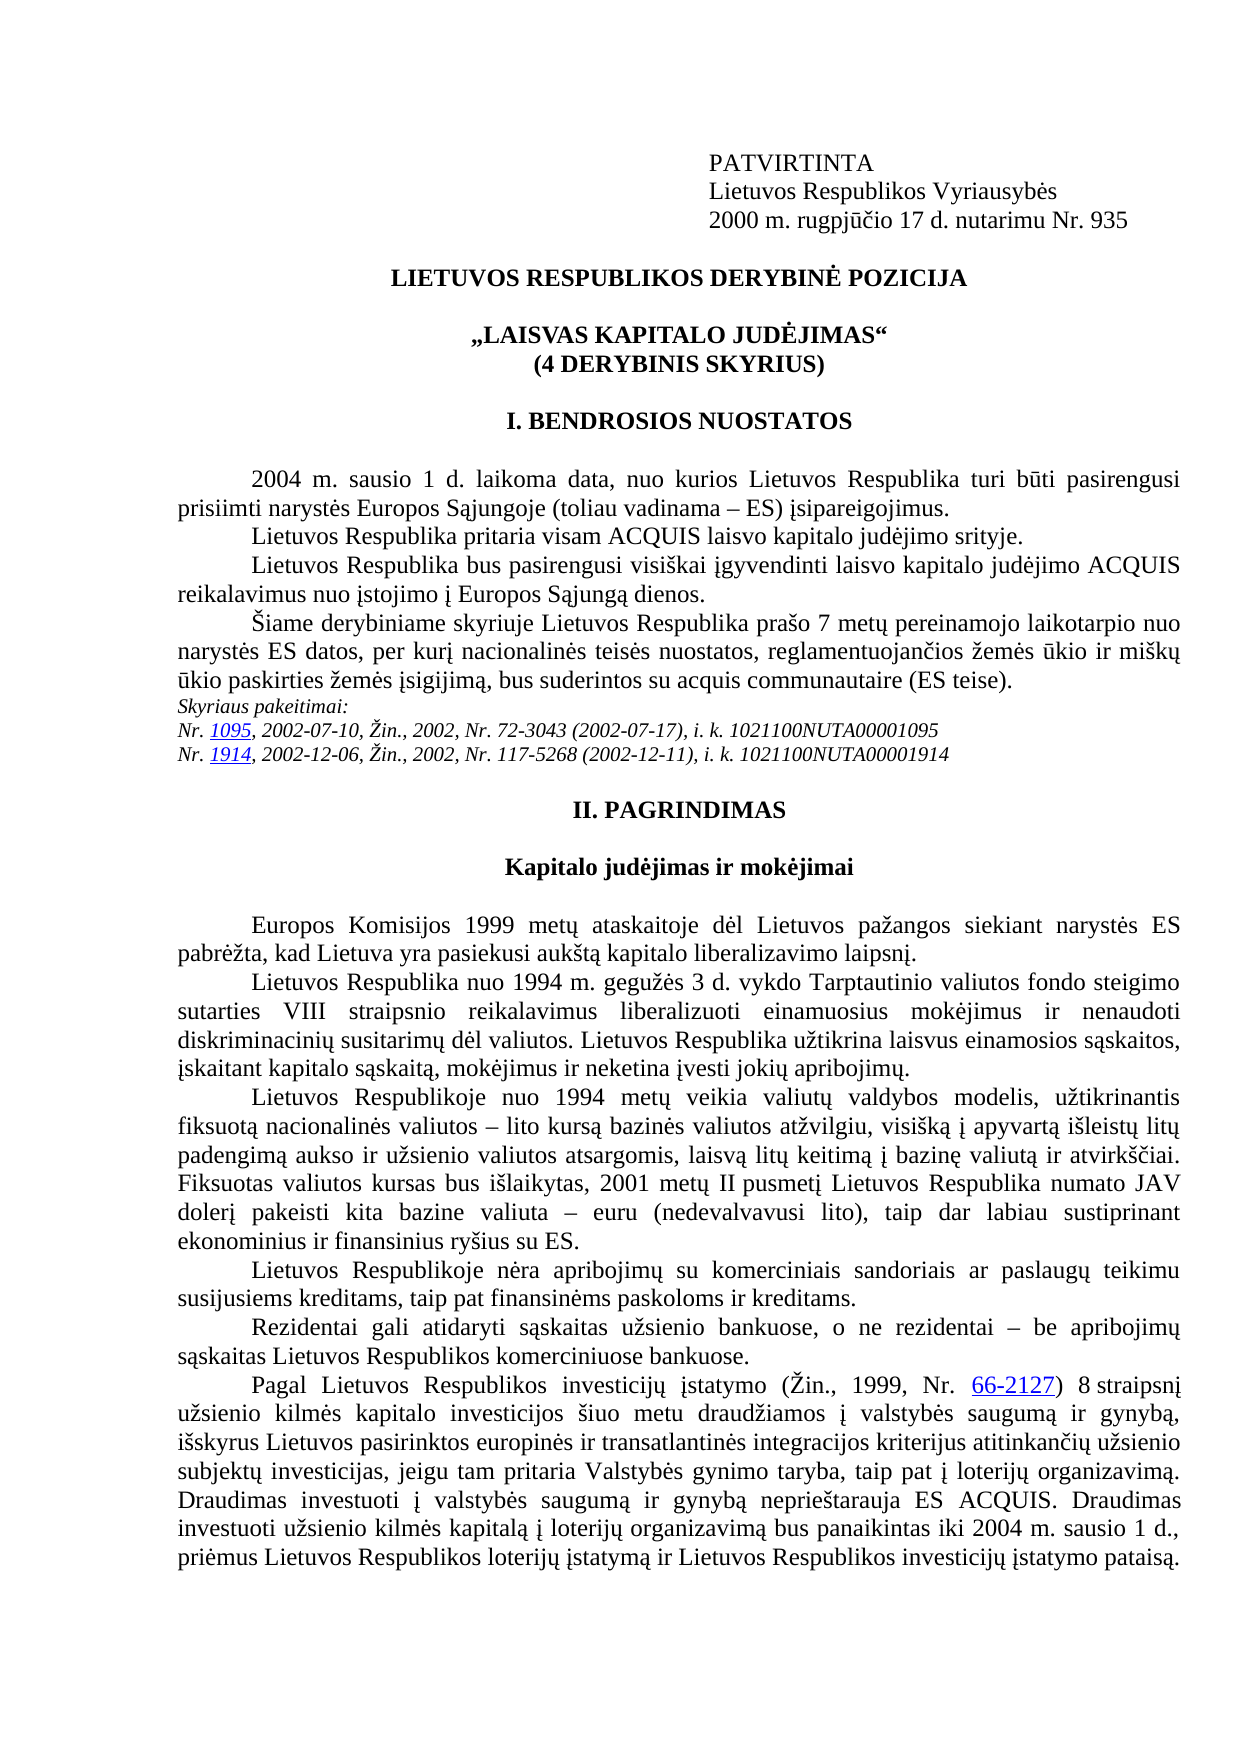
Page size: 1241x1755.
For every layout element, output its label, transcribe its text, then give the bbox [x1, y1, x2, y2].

text Kapitalo judėjimas ir mokėjimai [177, 852, 1181, 881]
text Rezidentai gali atidaryti sąskaitas užsienio bankuose, o ne rezidentai – be apribojimų sąskaitas Lietuvos Respublikos komerciniuose bankuose. [177, 1312, 1181, 1370]
text (4 DERYBINIS SKYRIUS) [177, 349, 1181, 378]
text Lietuvos Respublikos Vyriausybės [177, 176, 1181, 205]
text LIETUVOS RESPUBLIKOS DERYBINĖ POZICIJA [177, 263, 1181, 291]
text Europos Komisijos 1999 metų ataskaitoje dėl Lietuvos pažangos siekiant narystės ES pabrėžta, kad Lietuva yra pasiekusi aukštą kapitalo liberalizavimo laipsnį. [177, 910, 1181, 967]
text Pagal Lietuvos Respublikos investicijų įstatymo (Žin., 1999, Nr. 66-2127) 8 straipsnį užsienio kilmės kapitalo investicijos šiuo metu draudžiamos į valstybės saugumą ir gynybą, išskyrus Lietuvos pasirinktos europinės ir transatlantinės integracijos kriterijus atitinkančių užsienio subjektų investicijas, jeigu tam pritaria Valstybės gynimo taryba, taip pat į loterijų organizavimą. Draudimas investuoti į valstybės saugumą ir gynybą neprieštarauja ES ACQUIS. Draudimas investuoti užsienio kilmės kapitalą į loterijų organizavimą bus panaikintas iki 2004 m. sausio 1 d., priėmus Lietuvos Respublikos loterijų įstatymą ir Lietuvos Respublikos investicijų įstatymo pataisą. [177, 1370, 1181, 1571]
text Lietuvos Respublikoje nėra apribojimų su komerciniais sandoriais ar paslaugų teikimu susijusiems kreditams, taip pat finansinėms paskoloms ir kreditams. [177, 1255, 1181, 1312]
text Lietuvos Respublikoje nuo 1994 metų veikia valiutų valdybos modelis, užtikrinantis fiksuotą nacionalinės valiutos – lito kursą bazinės valiutos atžvilgiu, visišką į apyvartą išleistų litų padengimą aukso ir užsienio valiutos atsargomis, laisvą litų keitimą į bazinę valiutą ir atvirkščiai. Fiksuotas valiutos kursas bus išlaikytas, 2001 metų II pusmetį Lietuvos Respublika numato JAV dolerį pakeisti kita bazine valiuta – euru (nedevalvavusi lito), taip dar labiau sustiprinant ekonominius ir finansinius ryšius su ES. [177, 1082, 1181, 1255]
text Nr. 1914, 2002-12-06, Žin., 2002, Nr. 117-5268 (2002-12-11), i. k. 1021100NUTA00001914 [177, 742, 1181, 766]
text Lietuvos Respublika bus pasirengusi visiškai įgyvendinti laisvo kapitalo judėjimo ACQUIS reikalavimus nuo įstojimo į Europos Sąjungą dienos. [177, 550, 1181, 608]
text „LAISVAS KAPITALO JUDĖJIMAS“ [177, 320, 1181, 349]
text Skyriaus pakeitimai: [177, 694, 1181, 718]
text Nr. 1095, 2002-07-10, Žin., 2002, Nr. 72-3043 (2002-07-17), i. k. 1021100NUTA00001095 [177, 718, 1181, 742]
text Lietuvos Respublika pritaria visam ACQUIS laisvo kapitalo judėjimo srityje. [177, 521, 1181, 550]
text II. PAGRINDIMAS [177, 795, 1181, 823]
text Šiame derybiniame skyriuje Lietuvos Respublika prašo 7 metų pereinamojo laikotarpio nuo narystės ES datos, per kurį nacionalinės teisės nuostatos, reglamentuojančios žemės ūkio ir miškų ūkio paskirties žemės įsigijimą, bus suderintos su acquis communautaire (ES teise). [177, 608, 1181, 694]
text Patvirtinta [177, 148, 1181, 176]
text Lietuvos Respublika nuo 1994 m. gegužės 3 d. vykdo Tarptautinio valiutos fondo steigimo sutarties VIII straipsnio reikalavimus liberalizuoti einamuosius mokėjimus ir nenaudoti diskriminacinių susitarimų dėl valiutos. Lietuvos Respublika užtikrina laisvus einamosios sąskaitos, įskaitant kapitalo sąskaitą, mokėjimus ir neketina įvesti jokių apribojimų. [177, 967, 1181, 1082]
text 2004 m. sausio 1 d. laikoma data, nuo kurios Lietuvos Respublika turi būti pasirengusi prisiimti narystės Europos Sąjungoje (toliau vadinama – ES) įsipareigojimus. [177, 464, 1181, 521]
text I. BENDROSIOS NUOSTATOS [177, 406, 1181, 435]
text 2000 m. rugpjūčio 17 d. nutarimu Nr. 935 [177, 205, 1181, 234]
